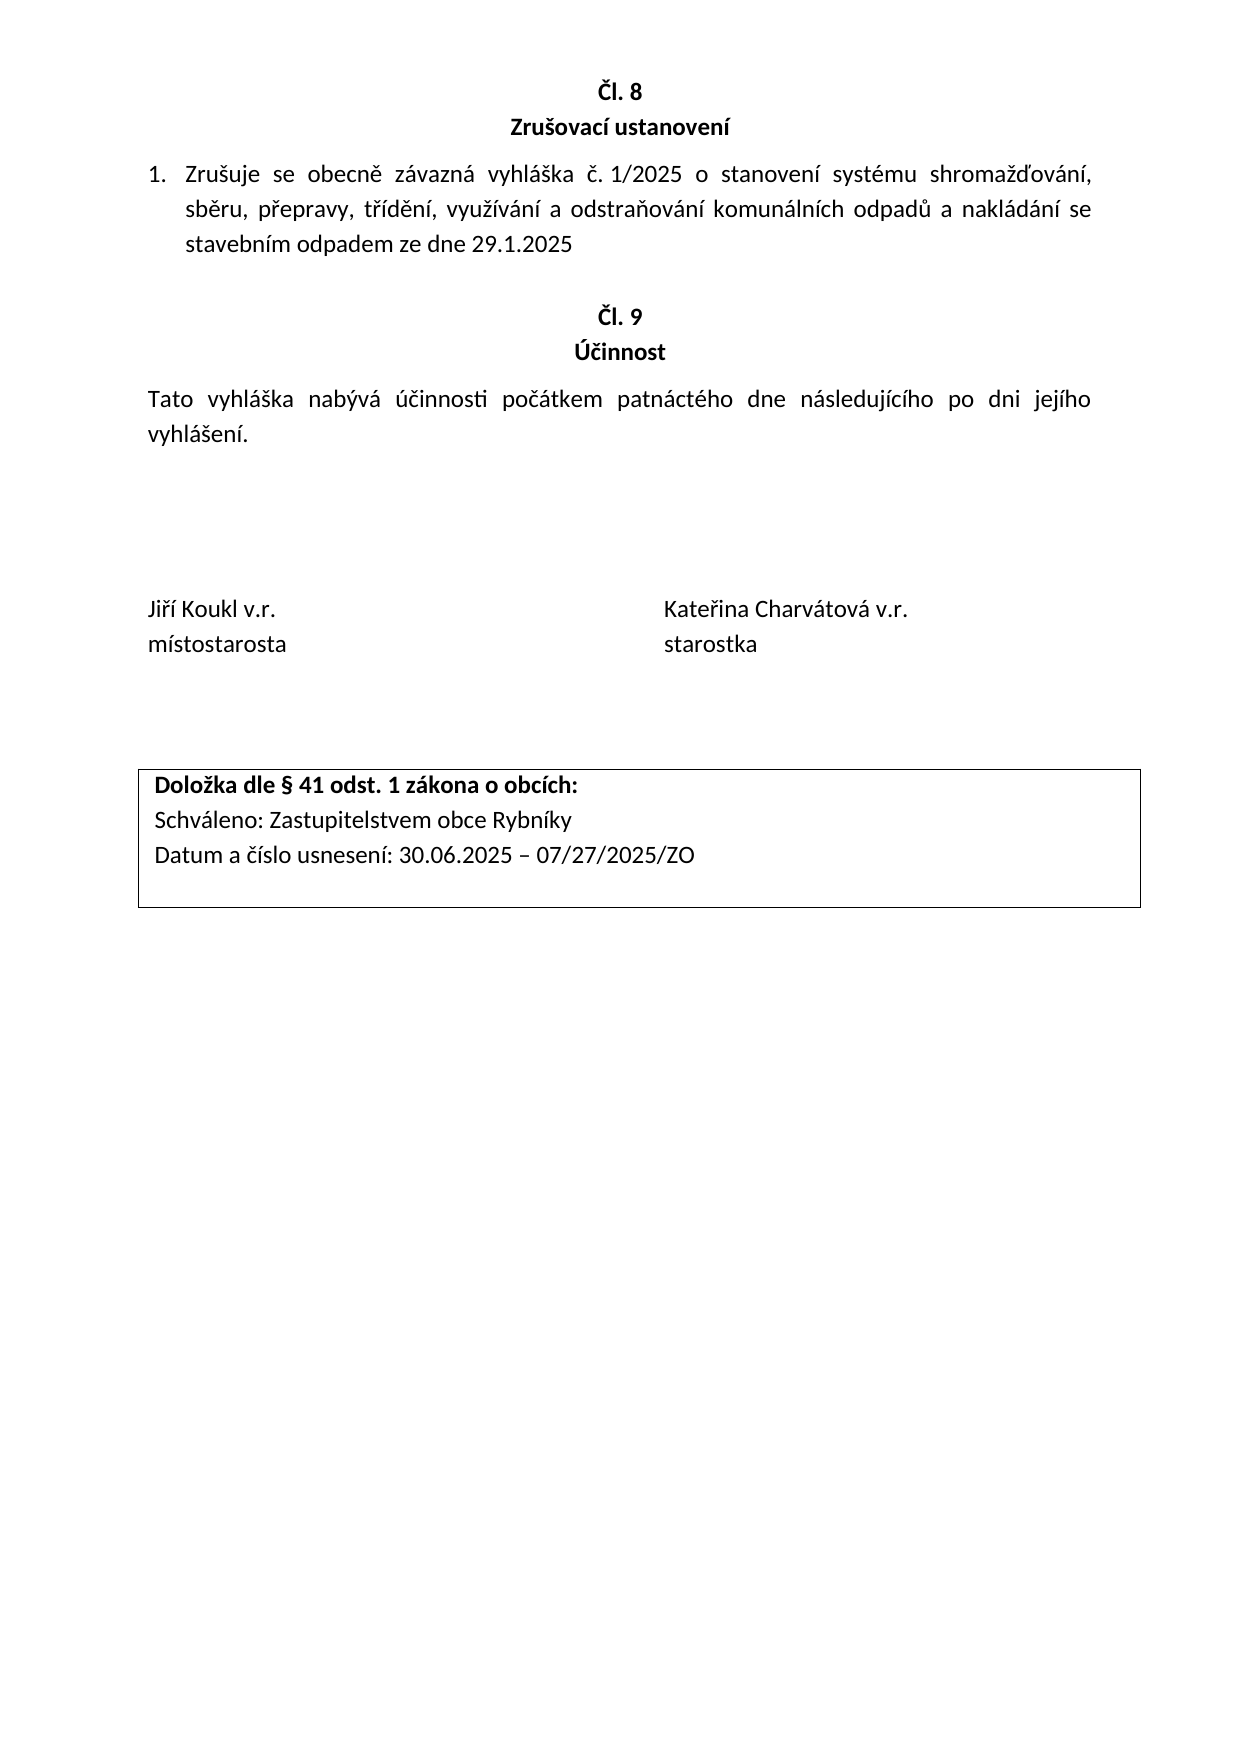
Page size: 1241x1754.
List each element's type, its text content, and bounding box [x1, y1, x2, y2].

table_header Doložka dle § 41 odst. 1 zákona o obcích: Schváleno: Zastupitelstvem obce Rybníky Datum a číslo usnesení: 30.06.2025 – 07/27/2025/ZO [139, 770, 1140, 907]
text Účinnost [148, 336, 1093, 366]
text Tato vyhláška nabývá účinnosti počátkem patnáctého dne následujícího po dni jejího vyhlášení. [148, 383, 1093, 449]
text Jiří Koukl v.r. Kateřina Charvátová v.r. [148, 593, 1093, 624]
text Zrušovací ustanovení [148, 111, 1093, 141]
text Čl. 9 [148, 301, 1093, 331]
list Zrušuje se obecně závazná vyhláška č. 1/2025 o stanovení systému shromažďování, sběru, přepravy, třídění, využívání a odstraňování komunálních odpadů a nakládání se stavebním odpadem ze dne 29.1.2025 [148, 158, 1093, 259]
text místostarosta starostka [148, 628, 1093, 659]
text Čl. 8 [148, 76, 1093, 106]
